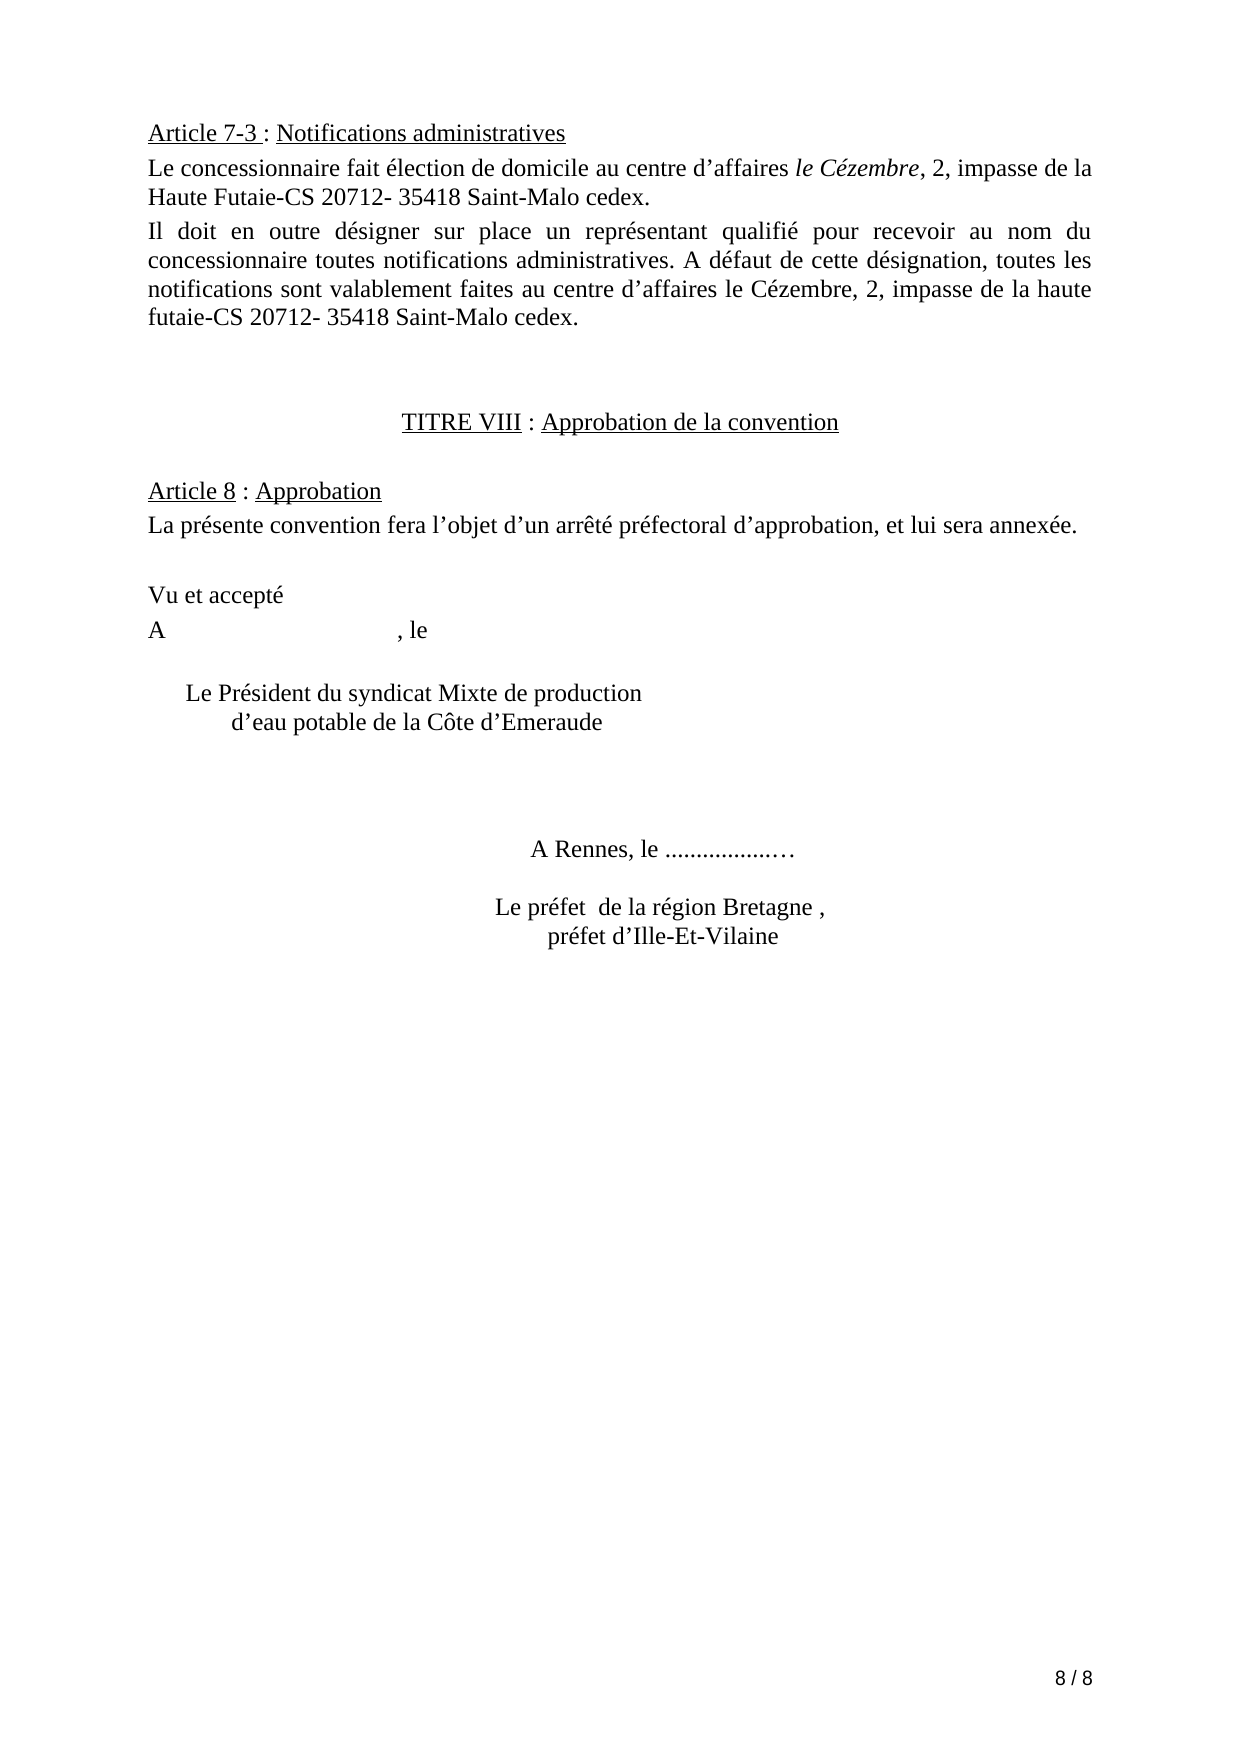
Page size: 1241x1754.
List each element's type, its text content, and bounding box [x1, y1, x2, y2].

text préfet d’Ille-Et-Vilaine [234, 921, 1092, 950]
text Le Président du syndicat Mixte de production [148, 678, 686, 707]
text Le préfet de la région Bretagne , [234, 892, 1092, 921]
text A Rennes, le .................… [234, 834, 1092, 862]
text Article 7-3 : Notifications administratives [148, 118, 1093, 147]
text A , le [148, 615, 1093, 643]
text Article 8 : Approbation [148, 476, 1093, 505]
text Il doit en outre désigner sur place un représentant qualifié pour recevoir au nom du concessionnaire toutes notifications administratives. A défaut de cette désignation, toutes les notifications sont valablement faites au centre d’affaires le Cézembre, 2, impasse de la haute futaie-CS 20712- 35418 Saint-Malo cedex. [148, 216, 1093, 331]
text Le concessionnaire fait élection de domicile au centre d’affaires le Cézembre, 2, impasse de la Haute Futaie-CS 20712- 35418 Saint-Malo cedex. [148, 153, 1093, 210]
text La présente convention fera l’objet d’un arrêté préfectoral d’approbation, et lui sera annexée. [148, 511, 1092, 539]
text Vu et accepté [148, 580, 1093, 609]
text TITRE VIII : Approbation de la convention [148, 407, 1093, 435]
text d’eau potable de la Côte d’Emeraude [148, 707, 686, 736]
